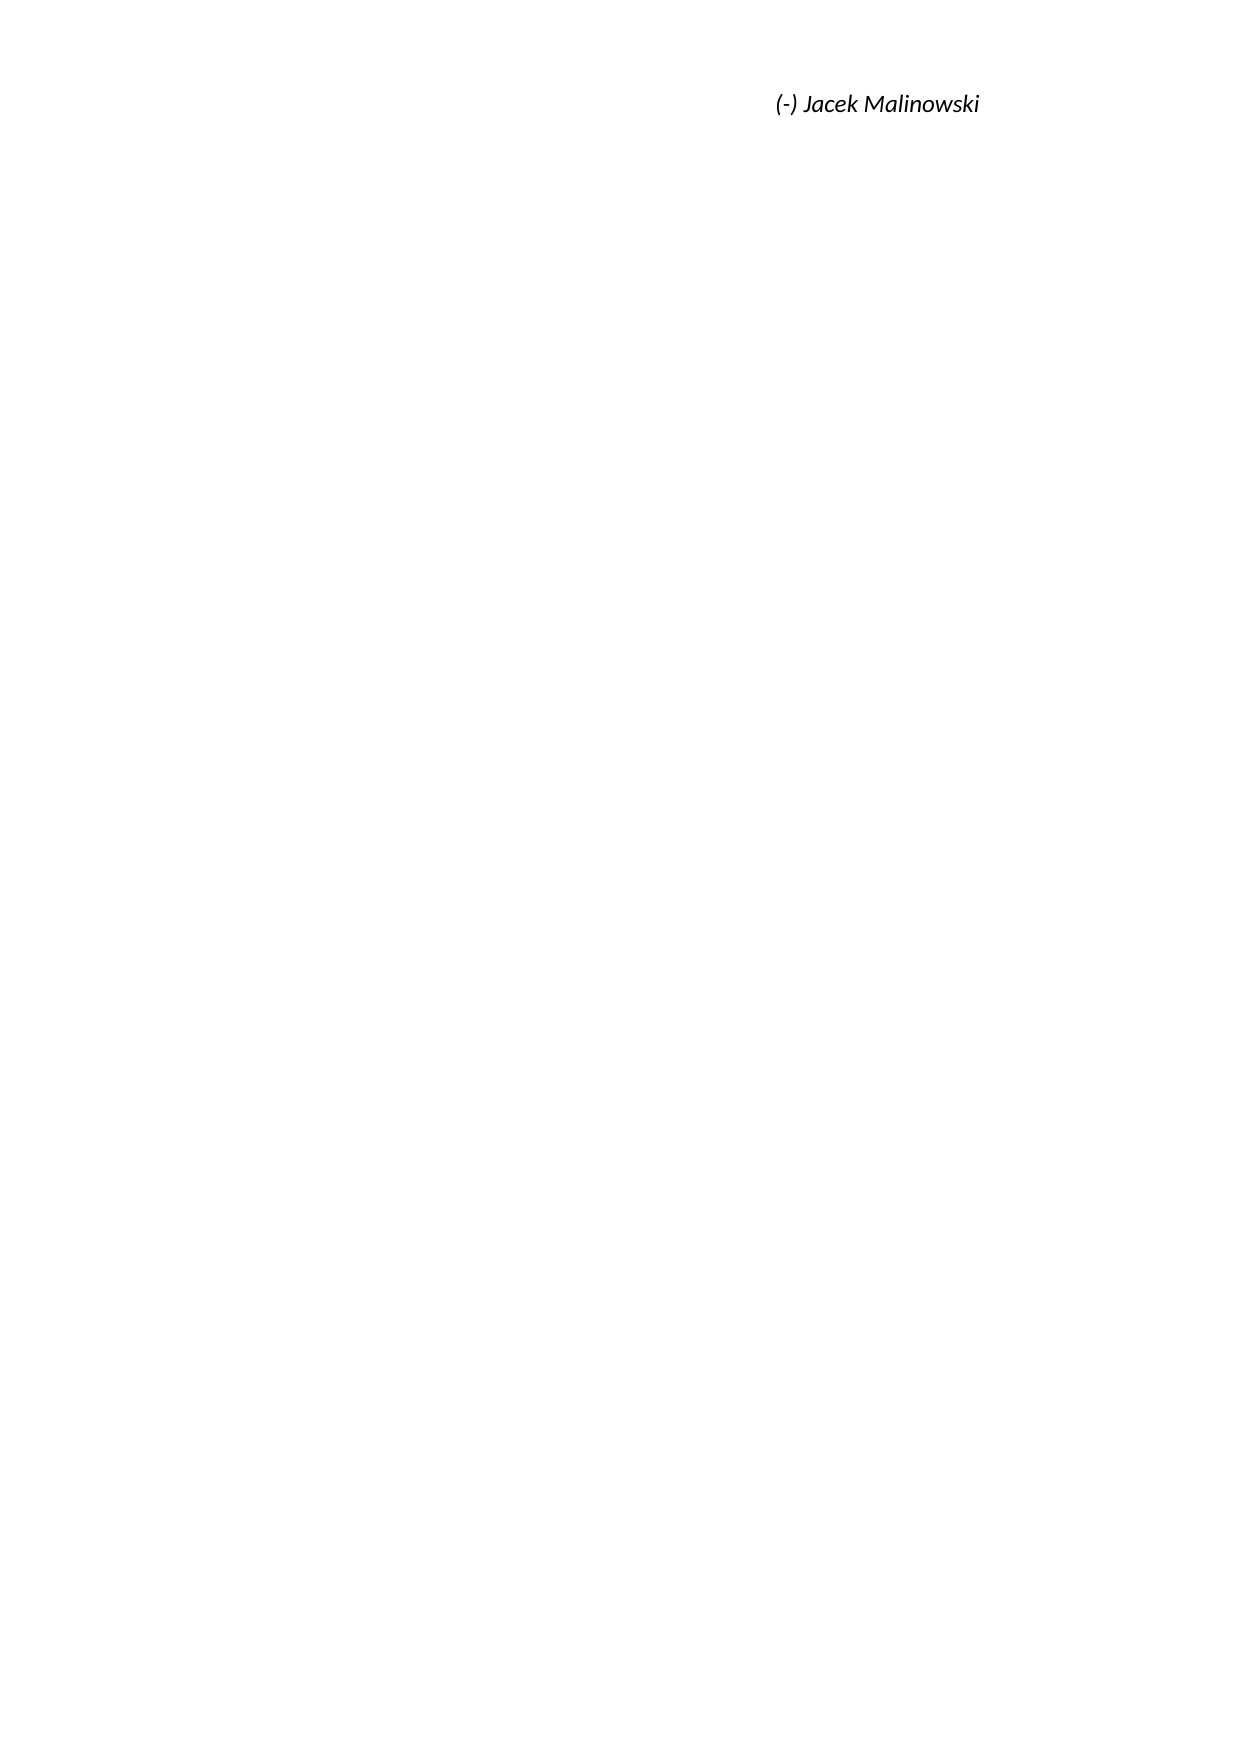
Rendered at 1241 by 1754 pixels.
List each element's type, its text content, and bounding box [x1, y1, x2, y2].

text (-) Jacek Malinowski [650, 89, 1107, 119]
